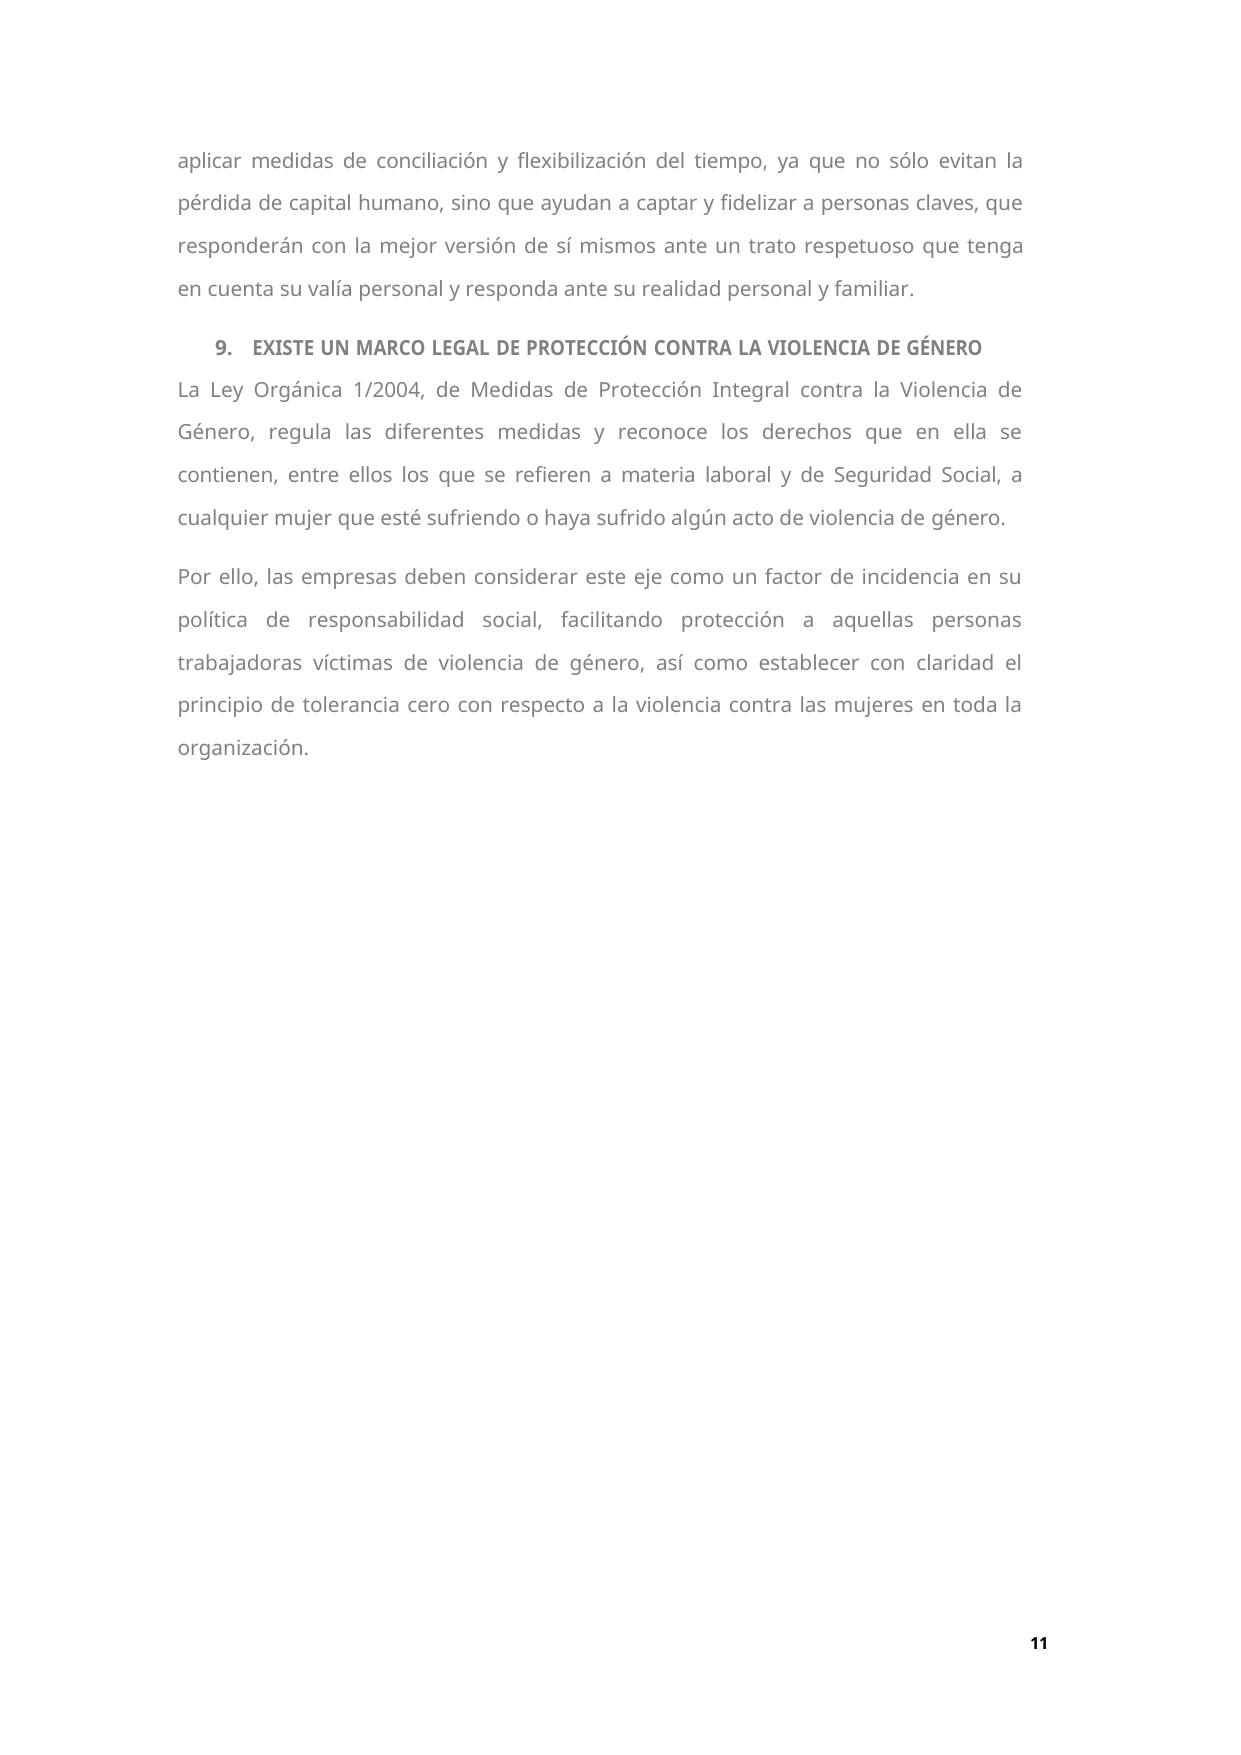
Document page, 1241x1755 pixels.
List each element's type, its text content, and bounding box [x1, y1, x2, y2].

text La Ley Orgánica 1/2004, de Medidas de Protección Integral contra la Violencia de Género, regula las diferentes medidas y reconoce los derechos que en ella se contienen, entre ellos los que se refieren a materia laboral y de Seguridad Social, a cualquier mujer que esté sufriendo o haya sufrido algún acto de violencia de género. [177, 375, 1023, 531]
text Por ello, las empresas deben considerar este eje como un factor de incidencia en su política de responsabilidad social, facilitando protección a aquellas personas trabajadoras víctimas de violencia de género, así como establecer con claridad el principio de tolerancia cero con respecto a la violencia contra las mujeres en toda la organización. [177, 562, 1023, 761]
list EXISTE UN MARCO LEGAL DE PROTECCIÓN CONTRA LA VIOLENCIA DE GÉNERO [215, 333, 1105, 362]
text aplicar medidas de conciliación y flexibilización del tiempo, ya que no sólo evitan la pérdida de capital humano, sino que ayudan a captar y fidelizar a personas claves, que responderán con la mejor versión de sí mismos ante un trato respetuoso que tenga en cuenta su valía personal y responda ante su realidad personal y familiar. [177, 146, 1024, 302]
